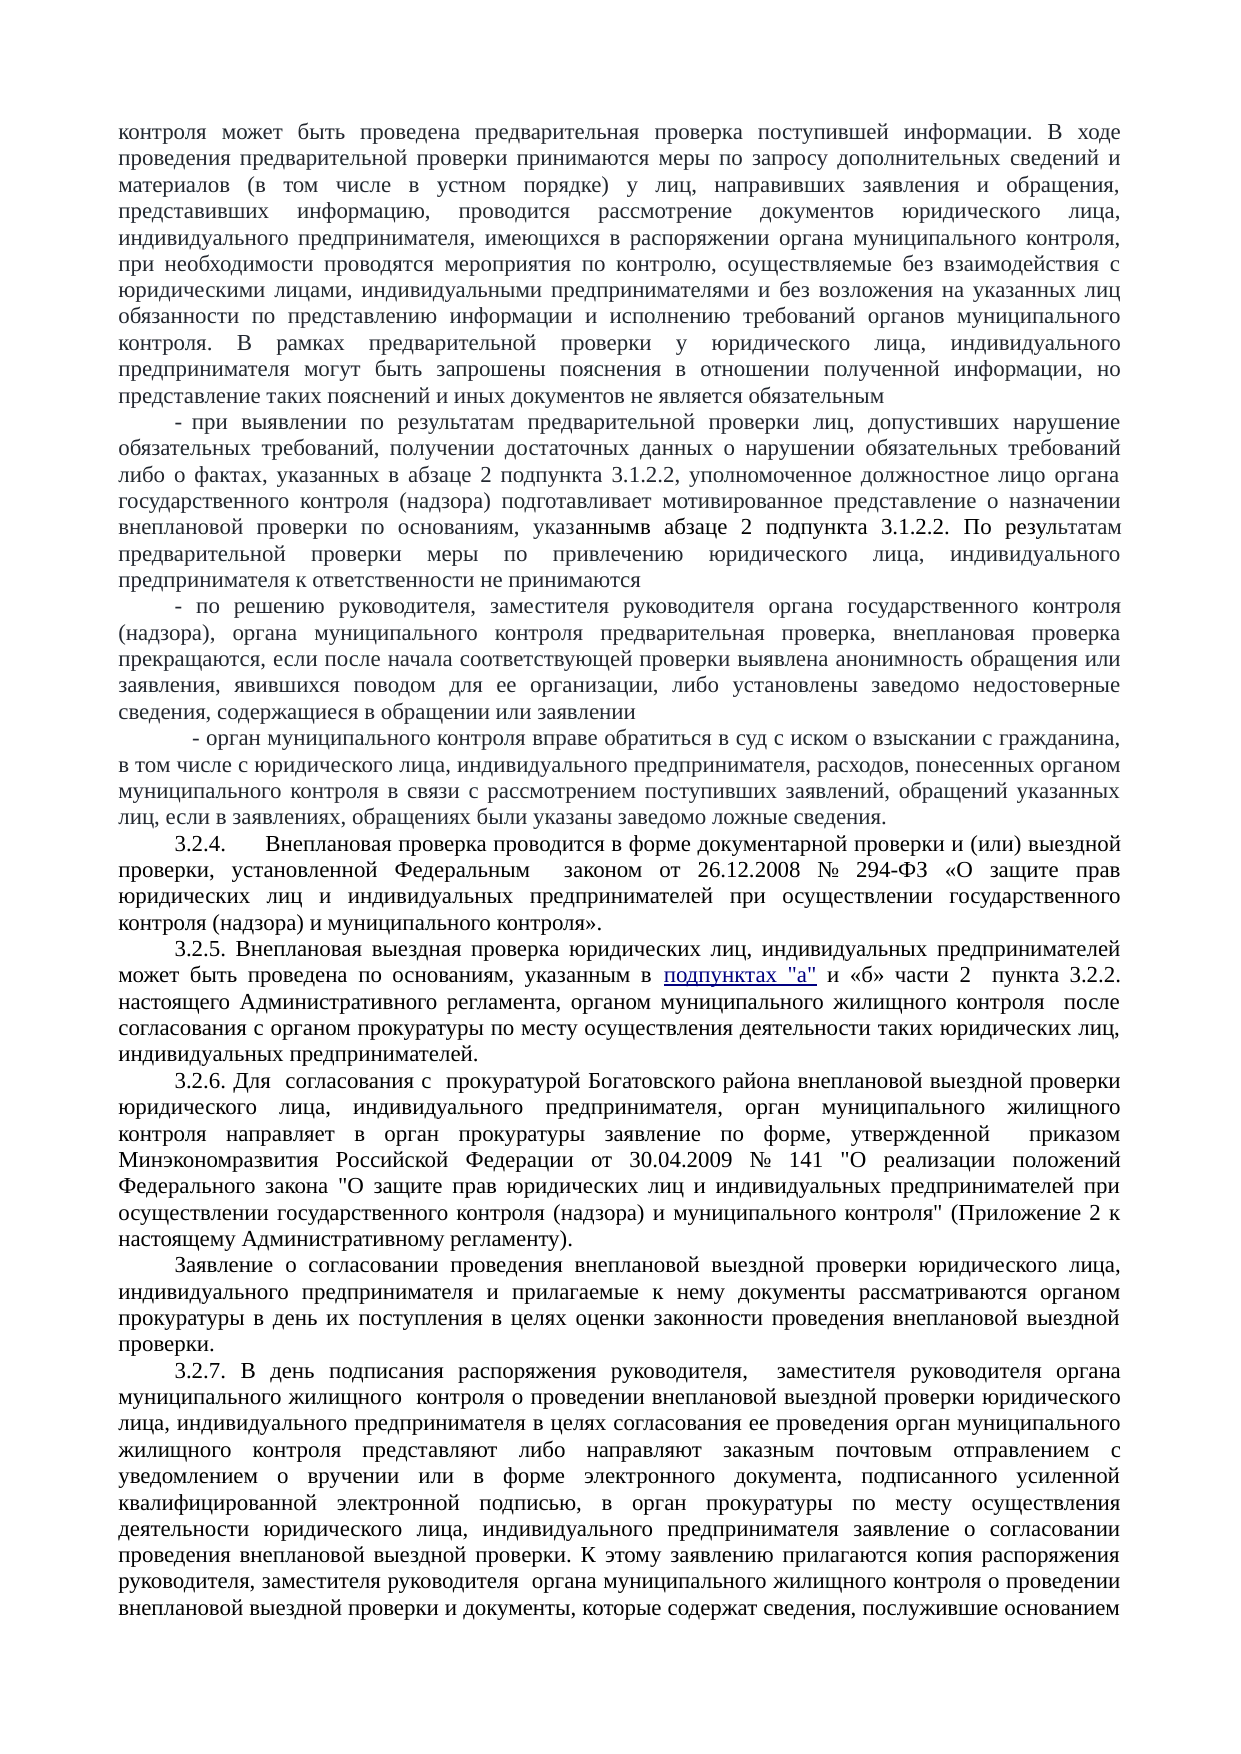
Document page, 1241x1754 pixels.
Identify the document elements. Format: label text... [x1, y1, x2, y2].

text - орган муниципального контроля вправе обратиться в суд с иском о взыскании с гражданина, в том числе с юридического лица, индивидуального предпринимателя, расходов, понесенных органом муниципального контроля в связи с рассмотрением поступивших заявлений, обращений указанных лиц, если в заявлениях, обращениях были указаны заведомо ложные сведения. [118, 724, 1122, 830]
text - по решению руководителя, заместителя руководителя органа государственного контроля (надзора), органа муниципального контроля предварительная проверка, внеплановая проверка прекращаются, если после начала соответствующей проверки выявлена анонимность обращения или заявления, явившихся поводом для ее организации, либо установлены заведомо недостоверные сведения, содержащиеся в обращении или заявлении [118, 592, 1122, 724]
text 3.2.6. Для согласования с прокуратурой Богатовского района внеплановой выездной проверки юридического лица, индивидуального предпринимателя, орган муниципального жилищного контроля направляет в орган прокуратуры заявление по форме, утвержденной приказом Минэкономразвития Российской Федерации от 30.04.2009 № 141 "О реализации положений Федерального закона "О защите прав юридических лиц и индивидуальных предпринимателей при осуществлении государственного контроля (надзора) и муниципального контроля" (Приложение 2 к настоящему Административному регламенту). [118, 1067, 1122, 1251]
text 3.2.5. Внеплановая выездная проверка юридических лиц, индивидуальных предпринимателей может быть проведена по основаниям, указанным в подпунктах "а" и «б» части 2 пункта 3.2.2. настоящего Административного регламента, органом муниципального жилищного контроля после согласования с органом прокуратуры по месту осуществления деятельности таких юридических лиц, индивидуальных предпринимателей. [118, 935, 1122, 1067]
text контроля может быть проведена предварительная проверка поступившей информации. В ходе проведения предварительной проверки принимаются меры по запросу дополнительных сведений и материалов (в том числе в устном порядке) у лиц, направивших заявления и обращения, представивших информацию, проводится рассмотрение документов юридического лица, индивидуального предпринимателя, имеющихся в распоряжении органа муниципального контроля, при необходимости проводятся мероприятия по контролю, осуществляемые без взаимодействия с юридическими лицами, индивидуальными предпринимателями и без возложения на указанных лиц обязанности по представлению информации и исполнению требований органов муниципального контроля. В рамках предварительной проверки у юридического лица, индивидуального предпринимателя могут быть запрошены пояснения в отношении полученной информации, но представление таких пояснений и иных документов не является обязательным [118, 118, 1122, 408]
text Заявление о согласовании проведения внеплановой выездной проверки юридического лица, индивидуального предпринимателя и прилагаемые к нему документы рассматриваются органом прокуратуры в день их поступления в целях оценки законности проведения внеплановой выездной проверки. [118, 1251, 1122, 1357]
text 3.2.7. В день подписания распоряжения руководителя, заместителя руководителя органа муниципального жилищного контроля о проведении внеплановой выездной проверки юридического лица, индивидуального предпринимателя в целях согласования ее проведения орган муниципального жилищного контроля представляют либо направляют заказным почтовым отправлением с уведомлением о вручении или в форме электронного документа, подписанного усиленной квалифицированной электронной подписью, в орган прокуратуры по месту осуществления деятельности юридического лица, индивидуального предпринимателя заявление о согласовании проведения внеплановой выездной проверки. К этому заявлению прилагаются копия распоряжения руководителя, заместителя руководителя органа муниципального жилищного контроля о проведении внеплановой выездной проверки и документы, которые содержат сведения, послужившие основанием [118, 1357, 1122, 1620]
text 3.2.4. Внеплановая проверка проводится в форме документарной проверки и (или) выездной проверки, установленной Федеральным законом от 26.12.2008 № 294-ФЗ «О защите прав юридических лиц и индивидуальных предпринимателей при осуществлении государственного контроля (надзора) и муниципального контроля». [118, 830, 1122, 935]
text - при выявлении по результатам предварительной проверки лиц, допустивших нарушение обязательных требований, получении достаточных данных о нарушении обязательных требований либо о фактах, указанных в абзаце 2 подпункта 3.1.2.2, уполномоченное должностное лицо органа государственного контроля (надзора) подготавливает мотивированное представление о назначении внеплановой проверки по основаниям, указаннымв абзаце 2 подпункта 3.1.2.2. По результатам предварительной проверки меры по привлечению юридического лица, индивидуального предпринимателя к ответственности не принимаются [118, 408, 1122, 592]
